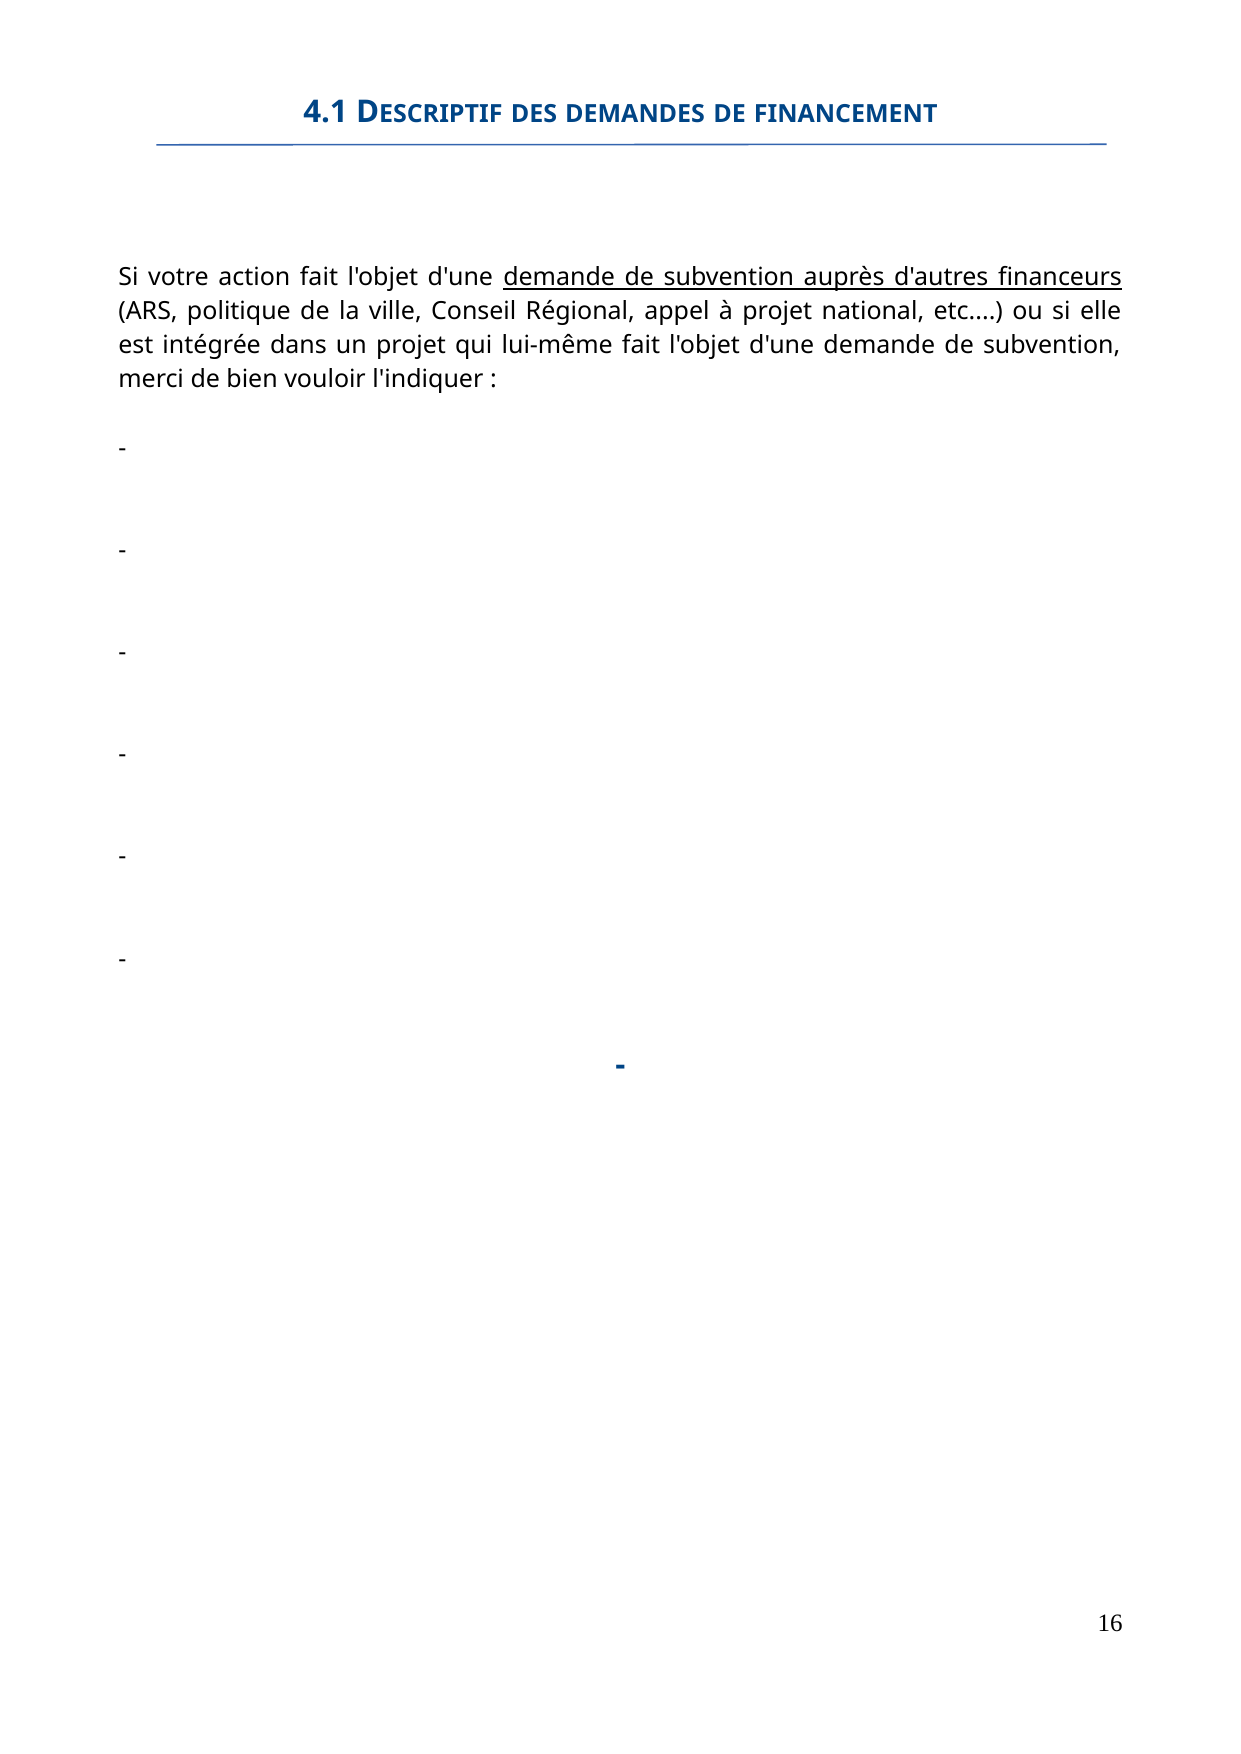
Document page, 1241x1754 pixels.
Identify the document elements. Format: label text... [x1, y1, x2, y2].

text 4.1 Descriptif des demandes de financement [118, 88, 1122, 131]
text - [118, 838, 1122, 872]
text - [118, 940, 1122, 974]
text - [118, 1042, 1122, 1085]
text - [118, 736, 1122, 770]
text - [118, 634, 1122, 668]
text Si votre action fait l'objet d'une demande de subvention auprès d'autres financeurs (ARS, politique de la ville, Conseil Régional, appel à projet national, etc....) ou si elle est intégrée dans un projet qui lui-même fait l'objet d'une demande de subvention, merci de bien vouloir l'indiquer : [118, 259, 1122, 395]
text - [118, 429, 1122, 463]
text - [118, 531, 1122, 566]
